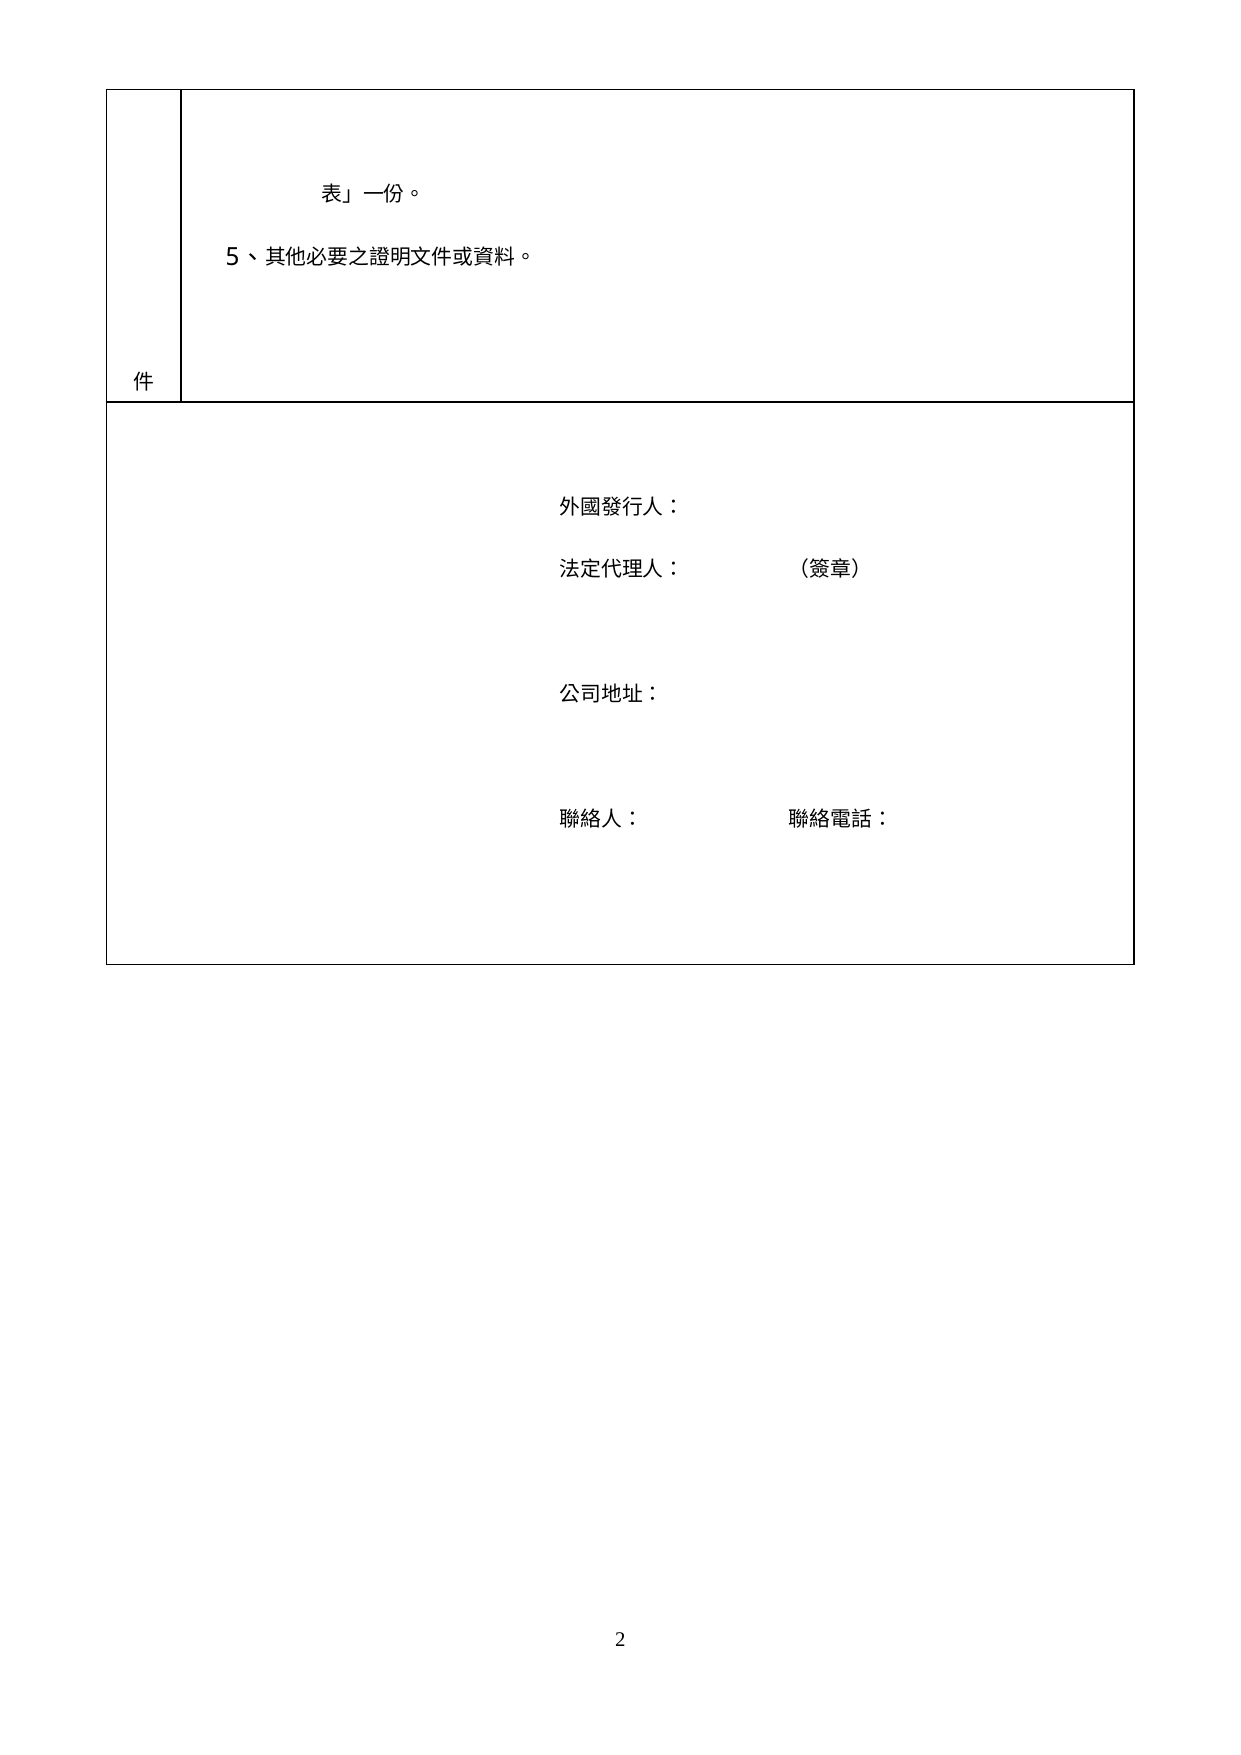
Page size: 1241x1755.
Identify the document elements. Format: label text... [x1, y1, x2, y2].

table_cell 件 [107, 90, 180, 401]
table_cell 外國發行人依註冊地國法律組織登記法人之證明文件一份。 外國發行人基本資料表一份。 律師填製之「外國發行人註冊地股東權益保護事項檢查表」一份。 律師填製之「外國發行人股票第一上櫃申請專案許可豁免適用我國證券交易法部分規定檢查表」一份。 其他必要之證明文件或資料。 [182, 90, 1133, 401]
table_cell 外國發行人： 法定代理人： （簽章） 公司地址： 聯絡人： 聯絡電話： [107, 403, 1133, 964]
